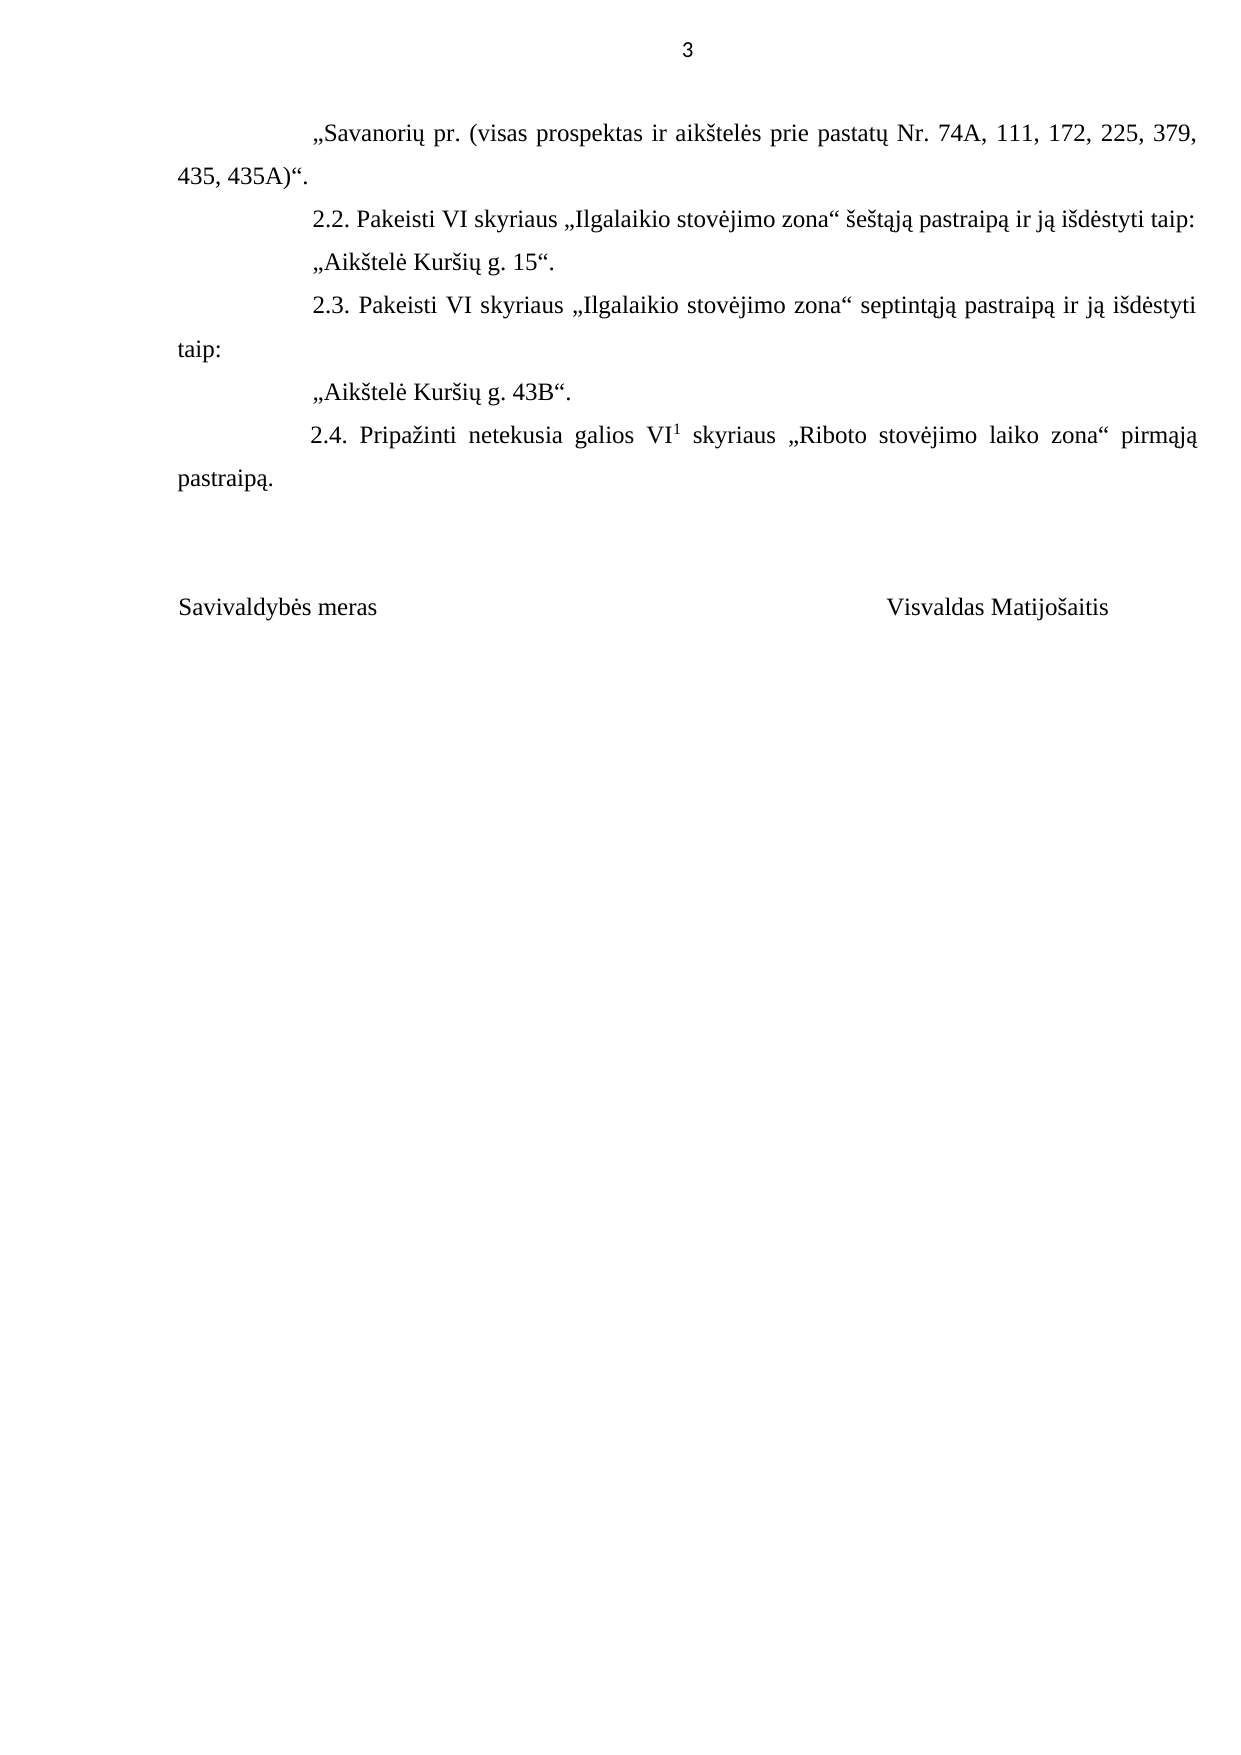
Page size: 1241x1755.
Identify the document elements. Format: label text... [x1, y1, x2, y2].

text 2.3. Pakeisti VI skyriaus „Ilgalaikio stovėjimo zona“ septintąją pastraipą ir ją išdėstyti taip: [177, 291, 1198, 362]
text 2.2. Pakeisti VI skyriaus „Ilgalaikio stovėjimo zona“ šeštąją pastraipą ir ją išdėstyti taip: [177, 204, 1198, 233]
text „Aikštelė Kuršių g. 15“. [177, 247, 1198, 276]
text 2.4. Pripažinti netekusia galios VI1 skyriaus „Riboto stovėjimo laiko zona“ pirmąją pastraipą. [177, 420, 1198, 492]
text „Savanorių pr. (visas prospektas ir aikštelės prie pastatų Nr. 74A, 111, 172, 225, 379, 435, 435A)“. [177, 118, 1198, 190]
text Savivaldybės meras Visvaldas Matijošaitis [178, 592, 1198, 621]
text „Aikštelė Kuršių g. 43B“. [177, 377, 1198, 406]
